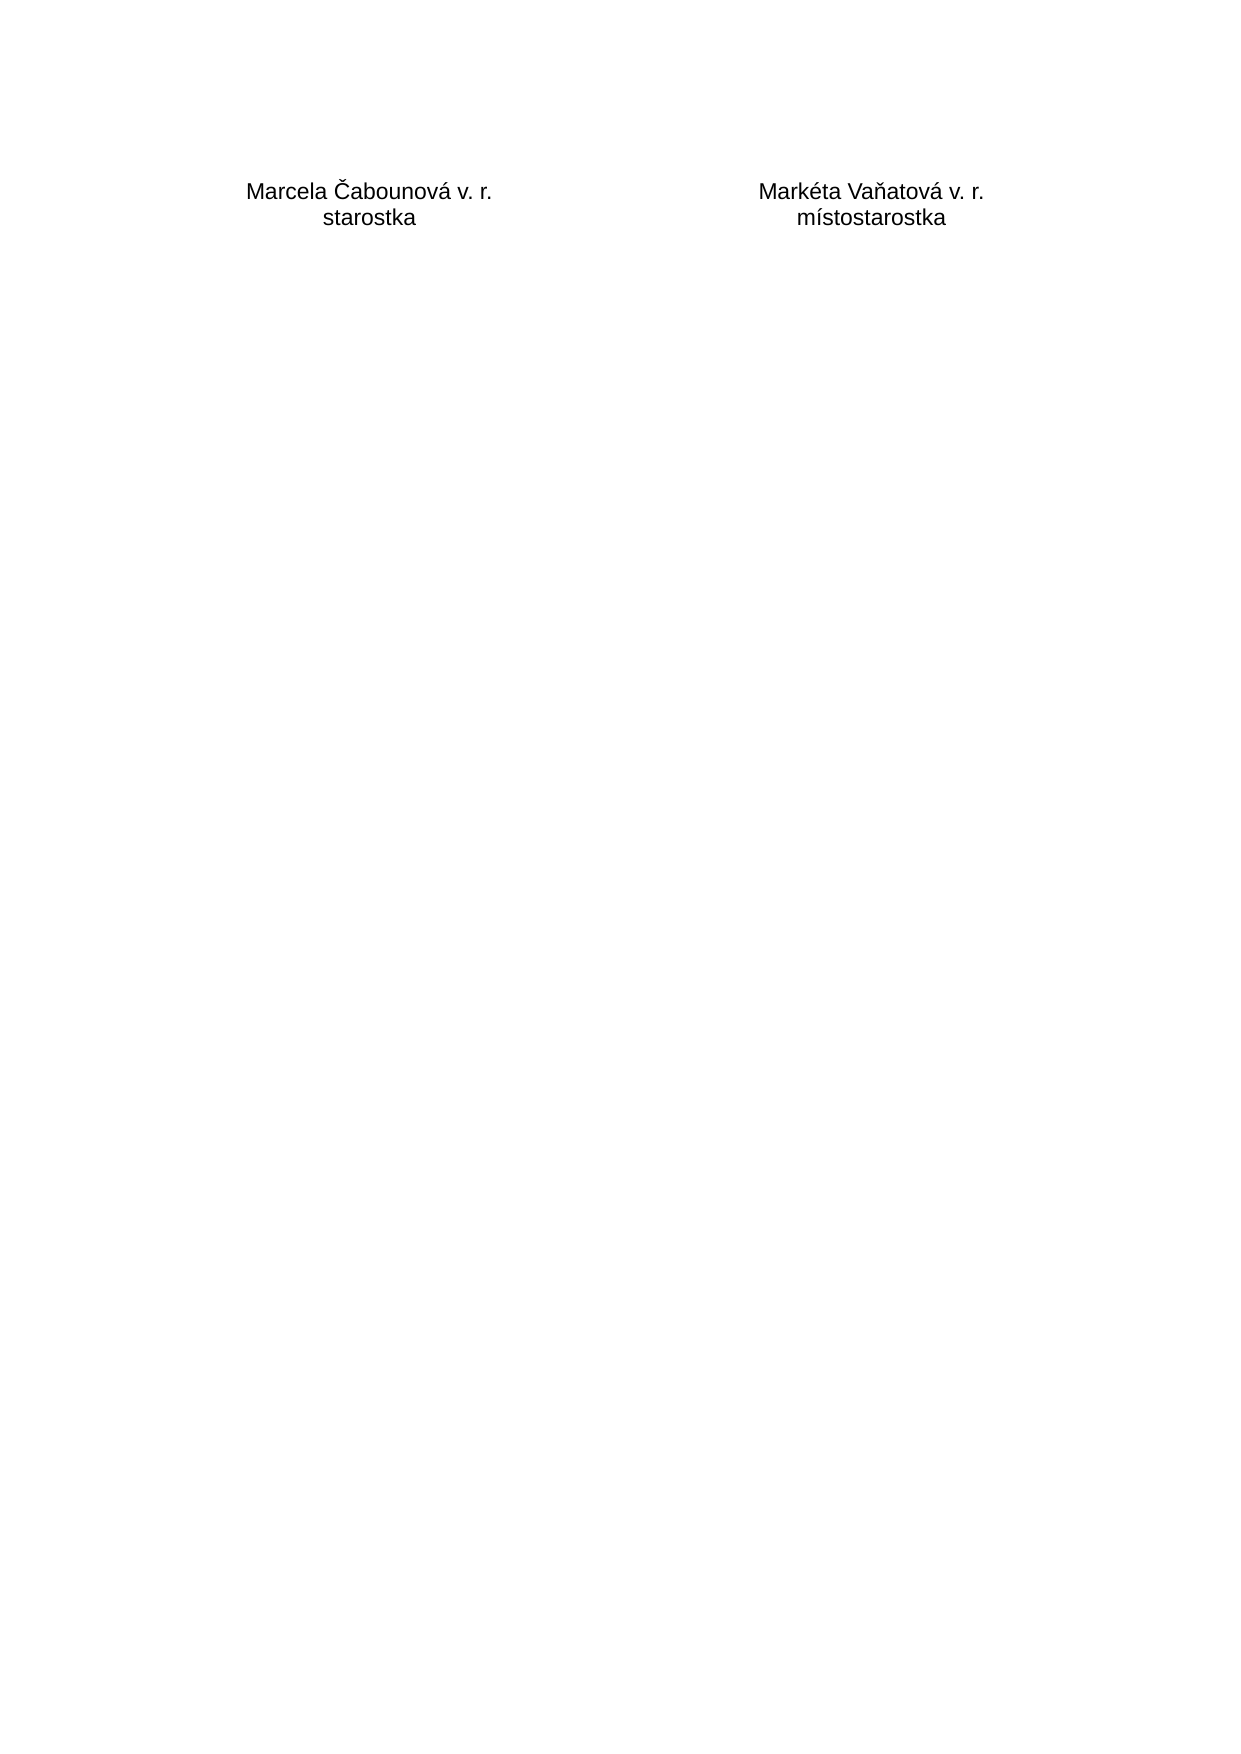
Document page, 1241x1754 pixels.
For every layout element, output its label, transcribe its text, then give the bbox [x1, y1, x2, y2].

table_header Markéta Vaňatová v. r. místostarostka [620, 118, 1122, 236]
table_header Marcela Čabounová v. r. starostka [118, 118, 620, 236]
table_cell [620, 236, 1122, 354]
table_cell [118, 236, 620, 354]
